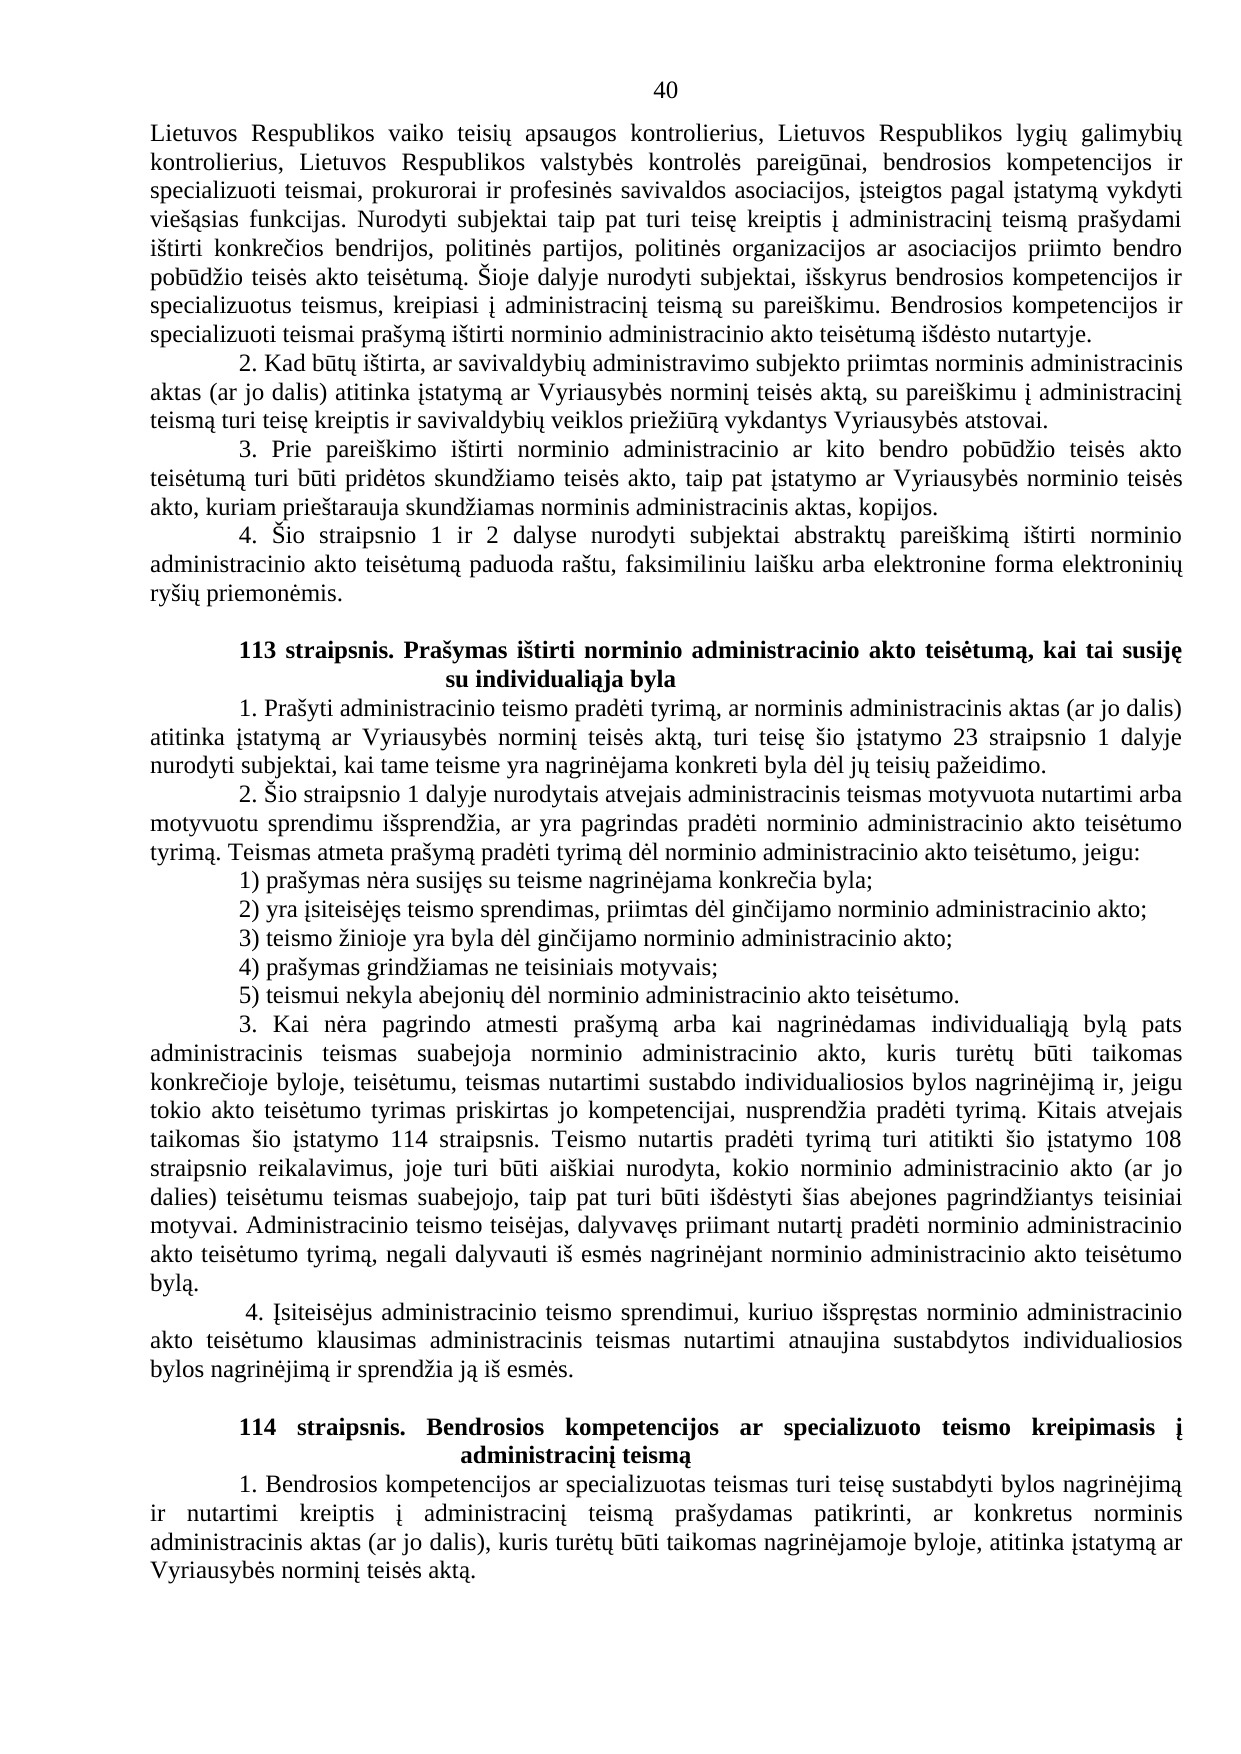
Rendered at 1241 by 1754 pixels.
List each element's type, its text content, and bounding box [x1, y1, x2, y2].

text 4. Šio straipsnio 1 ir 2 dalyse nurodyti subjektai abstraktų pareiškimą ištirti norminio administracinio akto teisėtumą paduoda raštu, faksimiliniu laišku arba elektronine forma elektroninių ryšių priemonėmis. [150, 521, 1183, 607]
text Lietuvos Respublikos vaiko teisių apsaugos kontrolierius, Lietuvos Respublikos lygių galimybių kontrolierius, Lietuvos Respublikos valstybės kontrolės pareigūnai, bendrosios kompetencijos ir specializuoti teismai, prokurorai ir profesinės savivaldos asociacijos, įsteigtos pagal įstatymą vykdyti viešąsias funkcijas. Nurodyti subjektai taip pat turi teisę kreiptis į administracinį teismą prašydami ištirti konkrečios bendrijos, politinės partijos, politinės organizacijos ar asociacijos priimto bendro pobūdžio teisės akto teisėtumą. Šioje dalyje nurodyti subjektai, išskyrus bendrosios kompetencijos ir specializuotus teismus, kreipiasi į administracinį teismą su pareiškimu. Bendrosios kompetencijos ir specializuoti teismai prašymą ištirti norminio administracinio akto teisėtumą išdėsto nutartyje. [150, 118, 1183, 348]
text 3. Kai nėra pagrindo atmesti prašymą arba kai nagrinėdamas individualiąją bylą pats administracinis teismas suabejoja norminio administracinio akto, kuris turėtų būti taikomas konkrečioje byloje, teisėtumu, teismas nutartimi sustabdo individualiosios bylos nagrinėjimą ir, jeigu tokio akto teisėtumo tyrimas priskirtas jo kompetencijai, nusprendžia pradėti tyrimą. Kitais atvejais taikomas šio įstatymo 114 straipsnis. Teismo nutartis pradėti tyrimą turi atitikti šio įstatymo 108 straipsnio reikalavimus, joje turi būti aiškiai nurodyta, kokio norminio administracinio akto (ar jo dalies) teisėtumu teismas suabejojo, taip pat turi būti išdėstyti šias abejones pagrindžiantys teisiniai motyvai. Administracinio teismo teisėjas, dalyvavęs priimant nutartį pradėti norminio administracinio akto teisėtumo tyrimą, negali dalyvauti iš esmės nagrinėjant norminio administracinio akto teisėtumo bylą. [150, 1009, 1183, 1297]
text 1. Prašyti administracinio teismo pradėti tyrimą, ar norminis administracinis aktas (ar jo dalis) atitinka įstatymą ar Vyriausybės norminį teisės aktą, turi teisę šio įstatymo 23 straipsnio 1 dalyje nurodyti subjektai, kai tame teisme yra nagrinėjama konkreti byla dėl jų teisių pažeidimo. [150, 693, 1183, 779]
text 4) prašymas grindžiamas ne teisiniais motyvais; [150, 952, 1183, 981]
text 5) teismui nekyla abejonių dėl norminio administracinio akto teisėtumo. [150, 981, 1183, 1009]
text 3) teismo žinioje yra byla dėl ginčijamo norminio administracinio akto; [150, 923, 1183, 952]
text 2) yra įsiteisėjęs teismo sprendimas, priimtas dėl ginčijamo norminio administracinio akto; [150, 894, 1183, 923]
text 1) prašymas nėra susijęs su teisme nagrinėjama konkrečia byla; [150, 866, 1183, 894]
text 114 straipsnis. Bendrosios kompetencijos ar specializuoto teismo kreipimasis į administracinį teismą [239, 1412, 1183, 1469]
text 2. Šio straipsnio 1 dalyje nurodytais atvejais administracinis teismas motyvuota nutartimi arba motyvuotu sprendimu išsprendžia, ar yra pagrindas pradėti norminio administracinio akto teisėtumo tyrimą. Teismas atmeta prašymą pradėti tyrimą dėl norminio administracinio akto teisėtumo, jeigu: [150, 779, 1183, 866]
text 2. Kad būtų ištirta, ar savivaldybių administravimo subjekto priimtas norminis administracinis aktas (ar jo dalis) atitinka įstatymą ar Vyriausybės norminį teisės aktą, su pareiškimu į administracinį teismą turi teisę kreiptis ir savivaldybių veiklos priežiūrą vykdantys Vyriausybės atstovai. [150, 348, 1183, 434]
text 1. Bendrosios kompetencijos ar specializuotas teismas turi teisę sustabdyti bylos nagrinėjimą ir nutartimi kreiptis į administracinį teismą prašydamas patikrinti, ar konkretus norminis administracinis aktas (ar jo dalis), kuris turėtų būti taikomas nagrinėjamoje byloje, atitinka įstatymą ar Vyriausybės norminį teisės aktą. [150, 1469, 1183, 1584]
text 113 straipsnis. Prašymas ištirti norminio administracinio akto teisėtumą, kai tai susiję su individualiąja byla [239, 636, 1183, 693]
text 4. Įsiteisėjus administracinio teismo sprendimui, kuriuo išspręstas norminio administracinio akto teisėtumo klausimas administracinis teismas nutartimi atnaujina sustabdytos individualiosios bylos nagrinėjimą ir sprendžia ją iš esmės. [150, 1297, 1183, 1383]
text 3. Prie pareiškimo ištirti norminio administracinio ar kito bendro pobūdžio teisės akto teisėtumą turi būti pridėtos skundžiamo teisės akto, taip pat įstatymo ar Vyriausybės norminio teisės akto, kuriam prieštarauja skundžiamas norminis administracinis aktas, kopijos. [150, 434, 1183, 521]
